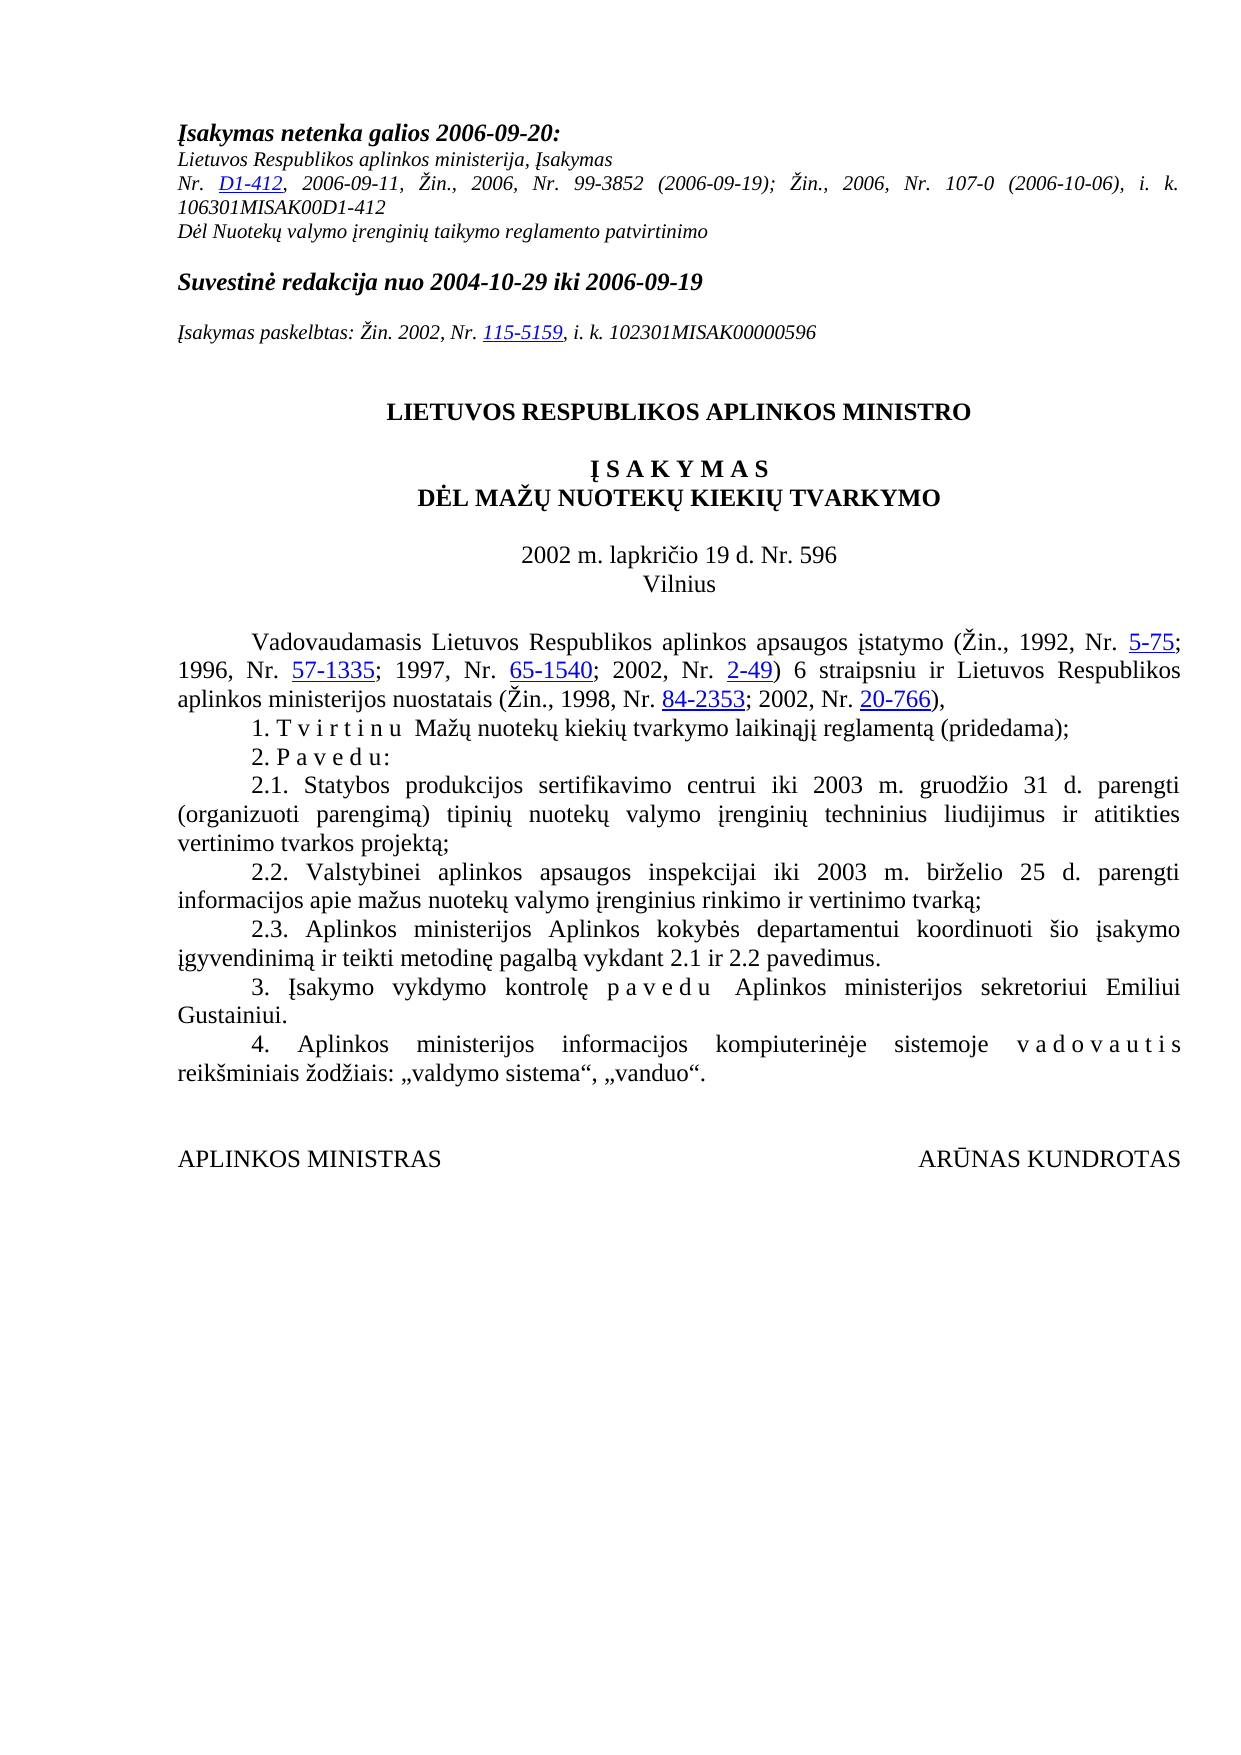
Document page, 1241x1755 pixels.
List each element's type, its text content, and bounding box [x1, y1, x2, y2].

text 4. Aplinkos ministerijos informacijos kompiuterinėje sistemoje vadovautis reikšminiais žodžiais: „valdymo sistema“, „vanduo“. [177, 1029, 1181, 1087]
text 3. Įsakymo vykdymo kontrolę pavedu Aplinkos ministerijos sekretoriui Emiliui Gustainiui. [177, 972, 1181, 1029]
text Dėl Nuotekų valymo įrenginių taikymo reglamento patvirtinimo [177, 219, 1181, 243]
text Suvestinė redakcija nuo 2004-10-29 iki 2006-09-19 [177, 267, 1181, 296]
text Vilnius [177, 569, 1181, 598]
text Įsakymas paskelbtas: Žin. 2002, Nr. 115-5159, i. k. 102301MISAK00000596 [177, 320, 1181, 344]
text 2. Pavedu: [177, 742, 1181, 771]
text 2.2. Valstybinei aplinkos apsaugos inspekcijai iki 2003 m. birželio 25 d. parengti informacijos apie mažus nuotekų valymo įrenginius rinkimo ir vertinimo tvarką; [177, 857, 1181, 914]
text Vadovaudamasis Lietuvos Respublikos aplinkos apsaugos įstatymo (Žin., 1992, Nr. 5-75; 1996, Nr. 57-1335; 1997, Nr. 65-1540; 2002, Nr. 2-49) 6 straipsniu ir Lietuvos Respublikos aplinkos ministerijos nuostatais (Žin., 1998, Nr. 84-2353; 2002, Nr. 20-766), [177, 627, 1181, 713]
text Įsakymas netenka galios 2006-09-20: [177, 118, 1181, 147]
text Nr. D1-412, 2006-09-11, Žin., 2006, Nr. 99-3852 (2006-09-19); Žin., 2006, Nr. 107-0 (2006-10-06), i. k. 106301MISAK00D1-412 [177, 171, 1181, 219]
text LIETUVOS RESPUBLIKOS APLINKOS MINISTRO [177, 397, 1181, 426]
text Į S A K Y M A S [177, 454, 1181, 483]
text 2.1. Statybos produkcijos sertifikavimo centrui iki 2003 m. gruodžio 31 d. parengti (organizuoti parengimą) tipinių nuotekų valymo įrenginių techninius liudijimus ir atitikties vertinimo tvarkos projektą; [177, 771, 1181, 857]
text 1. Tvirtinu Mažų nuotekų kiekių tvarkymo laikinąjį reglamentą (pridedama); [177, 713, 1181, 742]
text 2002 m. lapkričio 19 d. Nr. 596 [177, 541, 1181, 569]
text 2.3. Aplinkos ministerijos Aplinkos kokybės departamentui koordinuoti šio įsakymo įgyvendinimą ir teikti metodinę pagalbą vykdant 2.1 ir 2.2 pavedimus. [177, 914, 1181, 972]
text DĖL MAŽŲ NUOTEKŲ KIEKIŲ TVARKYMO [177, 483, 1181, 512]
text APLINKOS MINISTRAS ARŪNAS KUNDROTAS [177, 1144, 1181, 1173]
text Lietuvos Respublikos aplinkos ministerija, Įsakymas [177, 147, 1181, 171]
